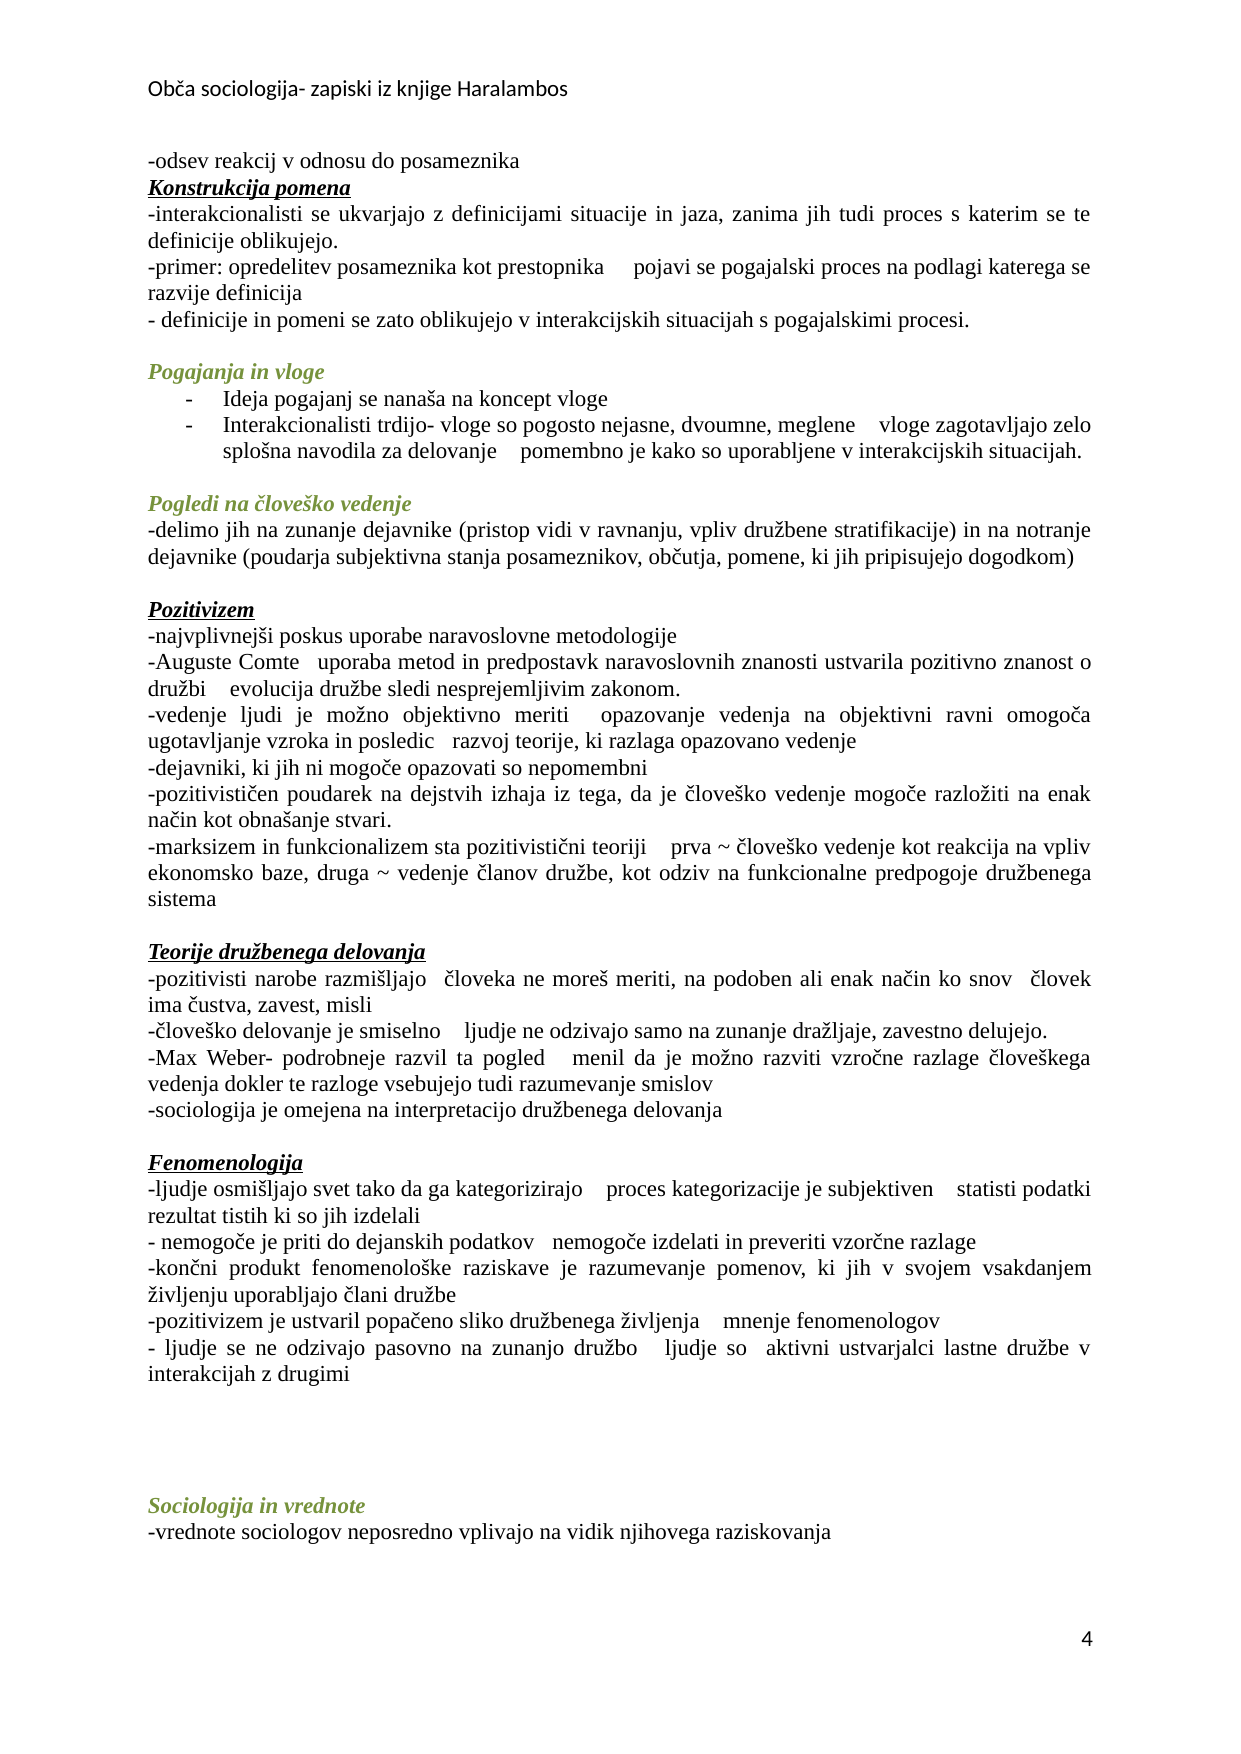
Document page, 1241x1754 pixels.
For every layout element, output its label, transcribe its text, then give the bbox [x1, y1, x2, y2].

text -marksizem in funkcionalizem sta pozitivistični teoriji prva ~ človeško vedenje kot reakcija na vpliv ekonomsko baze, druga ~ vedenje članov družbe, kot odziv na funkcionalne predpogoje družbenega sistema [148, 833, 1093, 912]
text Teorije družbenega delovanja [148, 938, 1093, 964]
text Fenomenologija [148, 1149, 1093, 1175]
text -najvplivnejši poskus uporabe naravoslovne metodologije [148, 622, 1093, 648]
text -odsev reakcij v odnosu do posameznika [148, 148, 1093, 174]
text -pozitivističen poudarek na dejstvih izhaja iz tega, da je človeško vedenje mogoče razložiti na enak način kot obnašanje stvari. [148, 780, 1093, 833]
text -Auguste Comteuporaba metod in predpostavk naravoslovnih znanosti ustvarila pozitivno znanost o družbi evolucija družbe sledi nesprejemljivim zakonom. [148, 648, 1093, 701]
text Pozitivizem [148, 596, 1093, 622]
text Pogledi na človeško vedenje [148, 490, 1093, 517]
text Konstrukcija pomena [148, 174, 1093, 200]
text -ljudje osmišljajo svet tako da ga kategorizirajo proces kategorizacije je subjektiven statisti podatki rezultat tistih ki so jih izdelali [148, 1175, 1093, 1228]
text -človeško delovanje je smiselno ljudje ne odzivajo samo na zunanje dražljaje, zavestno delujejo. [148, 1017, 1093, 1044]
list Interakcionalisti trdijo- vloge so pogosto nejasne, dvoumne, meglene vloge zagotavljajo zelo splošna navodila za delovanje pomembno je kako so uporabljene v interakcijskih situacijah. [185, 411, 1093, 464]
text -sociologija je omejena na interpretacijo družbenega delovanja [148, 1096, 1093, 1123]
text -končni produkt fenomenološke raziskave je razumevanje pomenov, ki jih v svojem vsakdanjem življenju uporabljajo člani družbe [148, 1254, 1093, 1307]
text -interakcionalisti se ukvarjajo z definicijami situacije in jaza, zanima jih tudi proces s katerim se te definicije oblikujejo. [148, 200, 1093, 253]
text -dejavniki, ki jih ni mogoče opazovati so nepomembni [148, 754, 1093, 780]
text Pogajanja in vloge [148, 358, 1093, 385]
text - nemogoče je priti do dejanskih podatkovnemogoče izdelati in preveriti vzorčne razlage [148, 1228, 1093, 1254]
list Ideja pogajanj se nanaša na koncept vloge [185, 385, 1093, 411]
text -vedenje ljudi je možno objektivno meriti opazovanje vedenja na objektivni ravni omogoča ugotavljanje vzroka in posledicrazvoj teorije, ki razlaga opazovano vedenje [148, 701, 1093, 754]
text -primer: opredelitev posameznika kot prestopnika  pojavi se pogajalski proces na podlagi katerega se razvije definicija [148, 253, 1093, 306]
text - ljudje se ne odzivajo pasovno na zunanjo družbo ljudje so aktivni ustvarjalci lastne družbe v interakcijah z drugimi [148, 1333, 1093, 1386]
text -Max Weber- podrobneje razvil ta pogled menil da je možno razviti vzročne razlage človeškega vedenja dokler te razloge vsebujejo tudi razumevanje smislov [148, 1044, 1093, 1096]
text Sociologija in vrednote [148, 1492, 1093, 1518]
text - definicije in pomeni se zato oblikujejo v interakcijskih situacijah s pogajalskimi procesi. [148, 306, 1093, 332]
text -delimo jih na zunanje dejavnike (pristop vidi v ravnanju, vpliv družbene stratifikacije) in na notranje dejavnike (poudarja subjektivna stanja posameznikov, občutja, pomene, ki jih pripisujejo dogodkom) [148, 517, 1093, 569]
text -pozitivizem je ustvaril popačeno sliko družbenega življenja mnenje fenomenologov [148, 1307, 1093, 1333]
text -vrednote sociologov neposredno vplivajo na vidik njihovega raziskovanja [148, 1518, 1093, 1544]
text -pozitivisti narobe razmišljajočloveka ne moreš meriti, na podoben ali enak način ko snovčlovek ima čustva, zavest, misli [148, 964, 1093, 1017]
